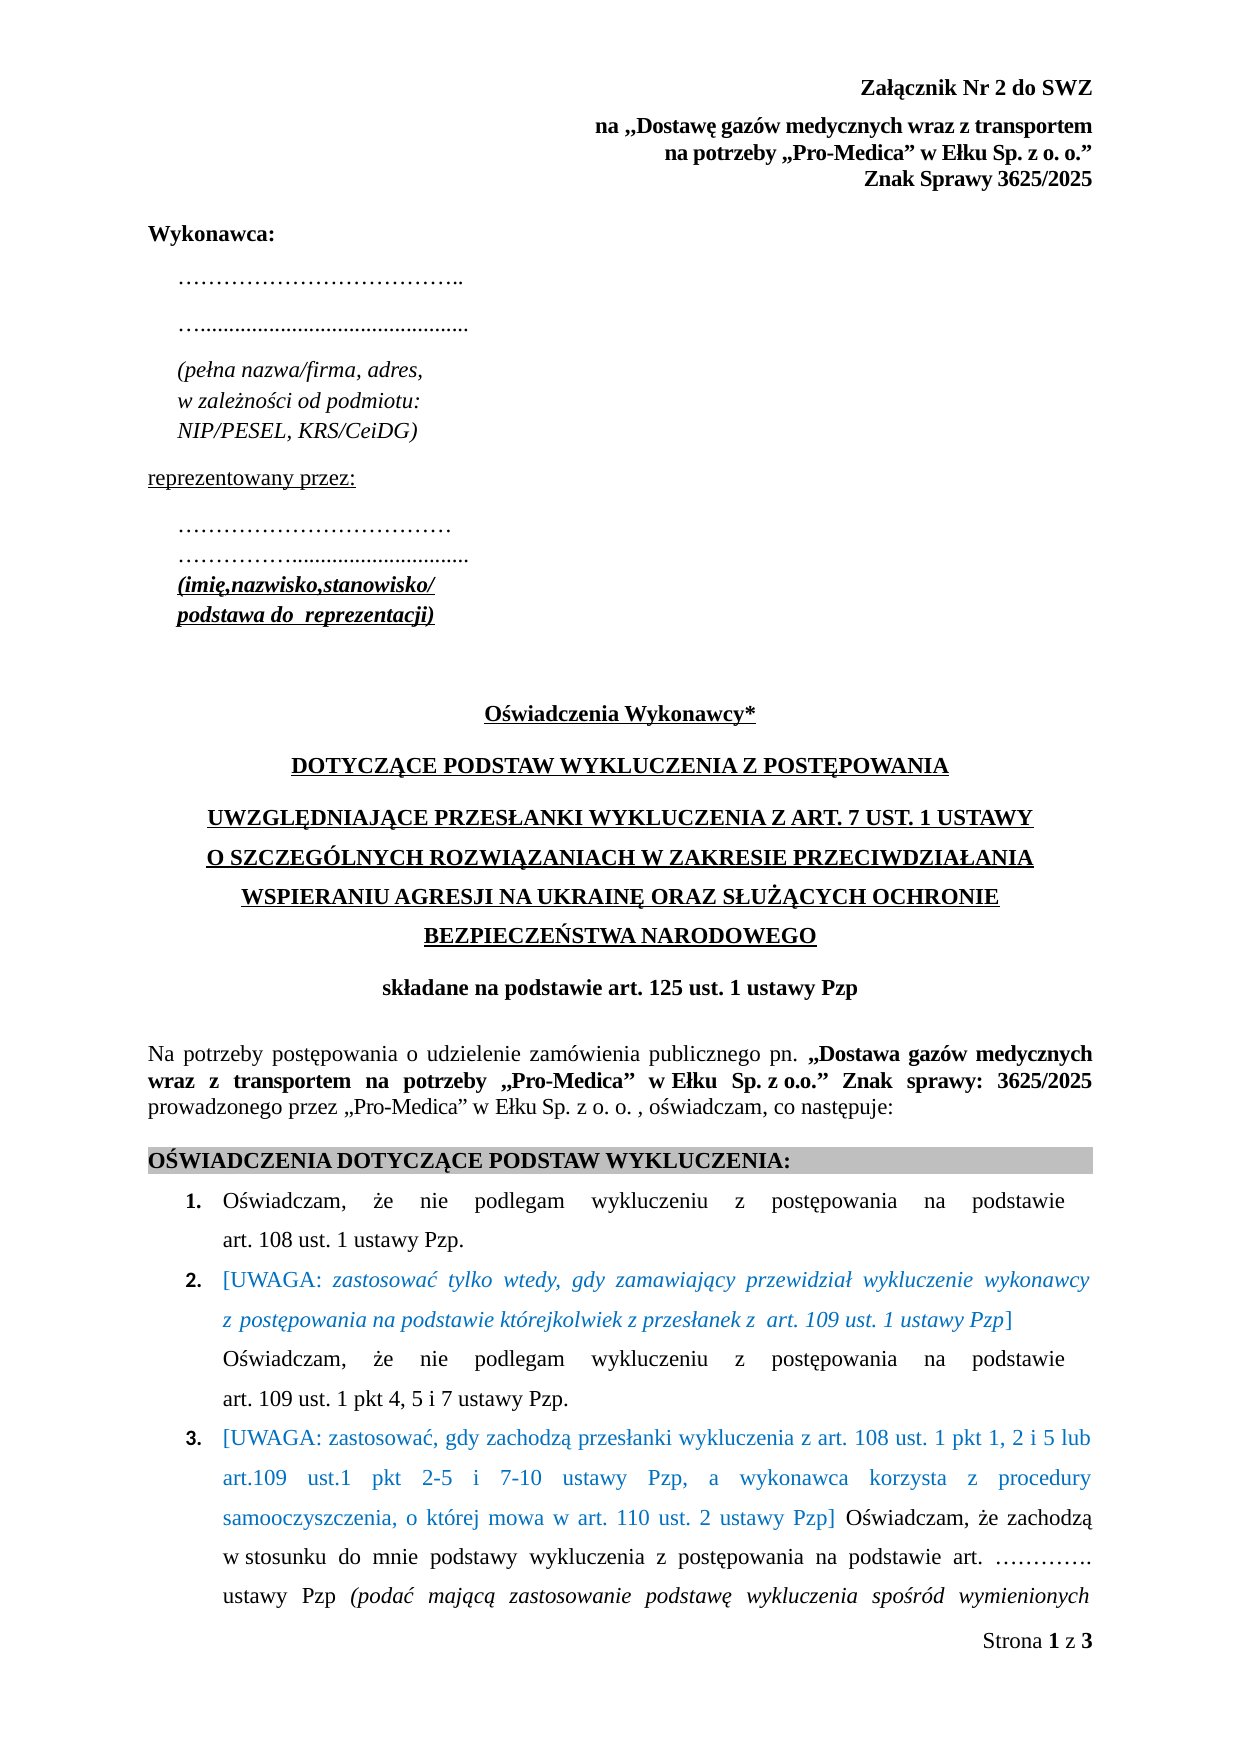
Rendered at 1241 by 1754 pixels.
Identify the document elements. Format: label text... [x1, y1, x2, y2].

text składane na podstawie art. 125 ust. 1 ustawy Pzp [148, 974, 1093, 1001]
text UWZGLĘDNIAJĄCE PRZESŁANKI WYKLUCZENIA Z ART. 7 UST. 1 USTAWY o szczególnych rozwiązaniach w zakresie przeciwdziałania wspieraniu agresji na Ukrainę oraz służących ochronie bezpieczeństwa narodowego [148, 804, 1093, 949]
text (pełna nazwa/firma, adres, w zależności od podmiotu: NIP/PESEL, KRS/CeiDG) [177, 356, 472, 443]
text OŚWIADCZENIA DOTYCZĄCE PODSTAW WYKLUCZENIA: [148, 1147, 1093, 1174]
list Oświadczam, że nie podlegam wykluczeniu z postępowania na podstawie art. 108 ust. 1 ustawy Pzp. [185, 1187, 1093, 1253]
text Na potrzeby postępowania o udzielenie zamówienia publicznego pn. ,,Dostawa gazów medycznych wraz z transportem na potrzeby ,,Pro-Medica’’ w Ełku Sp. z o.o.’’ Znak sprawy: 3625/2025 prowadzonego przez „Pro-Medica” w Ełku Sp. z o. o. , oświadczam, co następuje: [148, 1040, 1093, 1119]
text Oświadczenia Wykonawcy* [148, 700, 1093, 726]
text na ,,Dostawę gazów medycznych wraz z transportem na potrzeby „Pro-Medica” w Ełku Sp. z o. o.” [148, 113, 1093, 165]
list [UWAGA: zastosować, gdy zachodzą przesłanki wykluczenia z art. 108 ust. 1 pkt 1, 2 i 5 lub art.109 ust.1 pkt 2-5 i 7-10 ustawy Pzp, a wykonawca korzysta z procedury samooczyszczenia, o której mowa w art. 110 ust. 2 ustawy Pzp] Oświadczam, że zachodzą w stosunku do mnie podstawy wykluczenia z postępowania na podstawie art. …………. ustawy Pzp (podać mającą zastosowanie podstawę wykluczenia spośród wymienionych [185, 1424, 1093, 1609]
text …............................................... [177, 309, 472, 336]
text ……………………………….. [177, 263, 472, 289]
text Wykonawca: [148, 220, 1093, 246]
list Oświadczam, że nie podlegam wykluczeniu z postępowania na podstawie art. 109 ust. 1 pkt 4, 5 i 7 ustawy Pzp. [223, 1345, 1093, 1411]
text DOTYCZĄCE PODSTAW WYKLUCZENIA Z POSTĘPOWANIA [148, 752, 1093, 778]
text Załącznik Nr 2 do SWZ [148, 74, 1093, 100]
text Znak Sprawy 3625/2025 [148, 165, 1093, 192]
list [UWAGA: zastosować tylko wtedy, gdy zamawiający przewidział wykluczenie wykonawcy z postępowania na podstawie którejkolwiek z przesłanek z art. 109 ust. 1 ustawy Pzp] [185, 1266, 1093, 1332]
text reprezentowany przez: [148, 464, 1093, 490]
text ……………………………………………...............................(imię,nazwisko,stanowisko/podstawa do reprezentacji) [177, 511, 472, 628]
